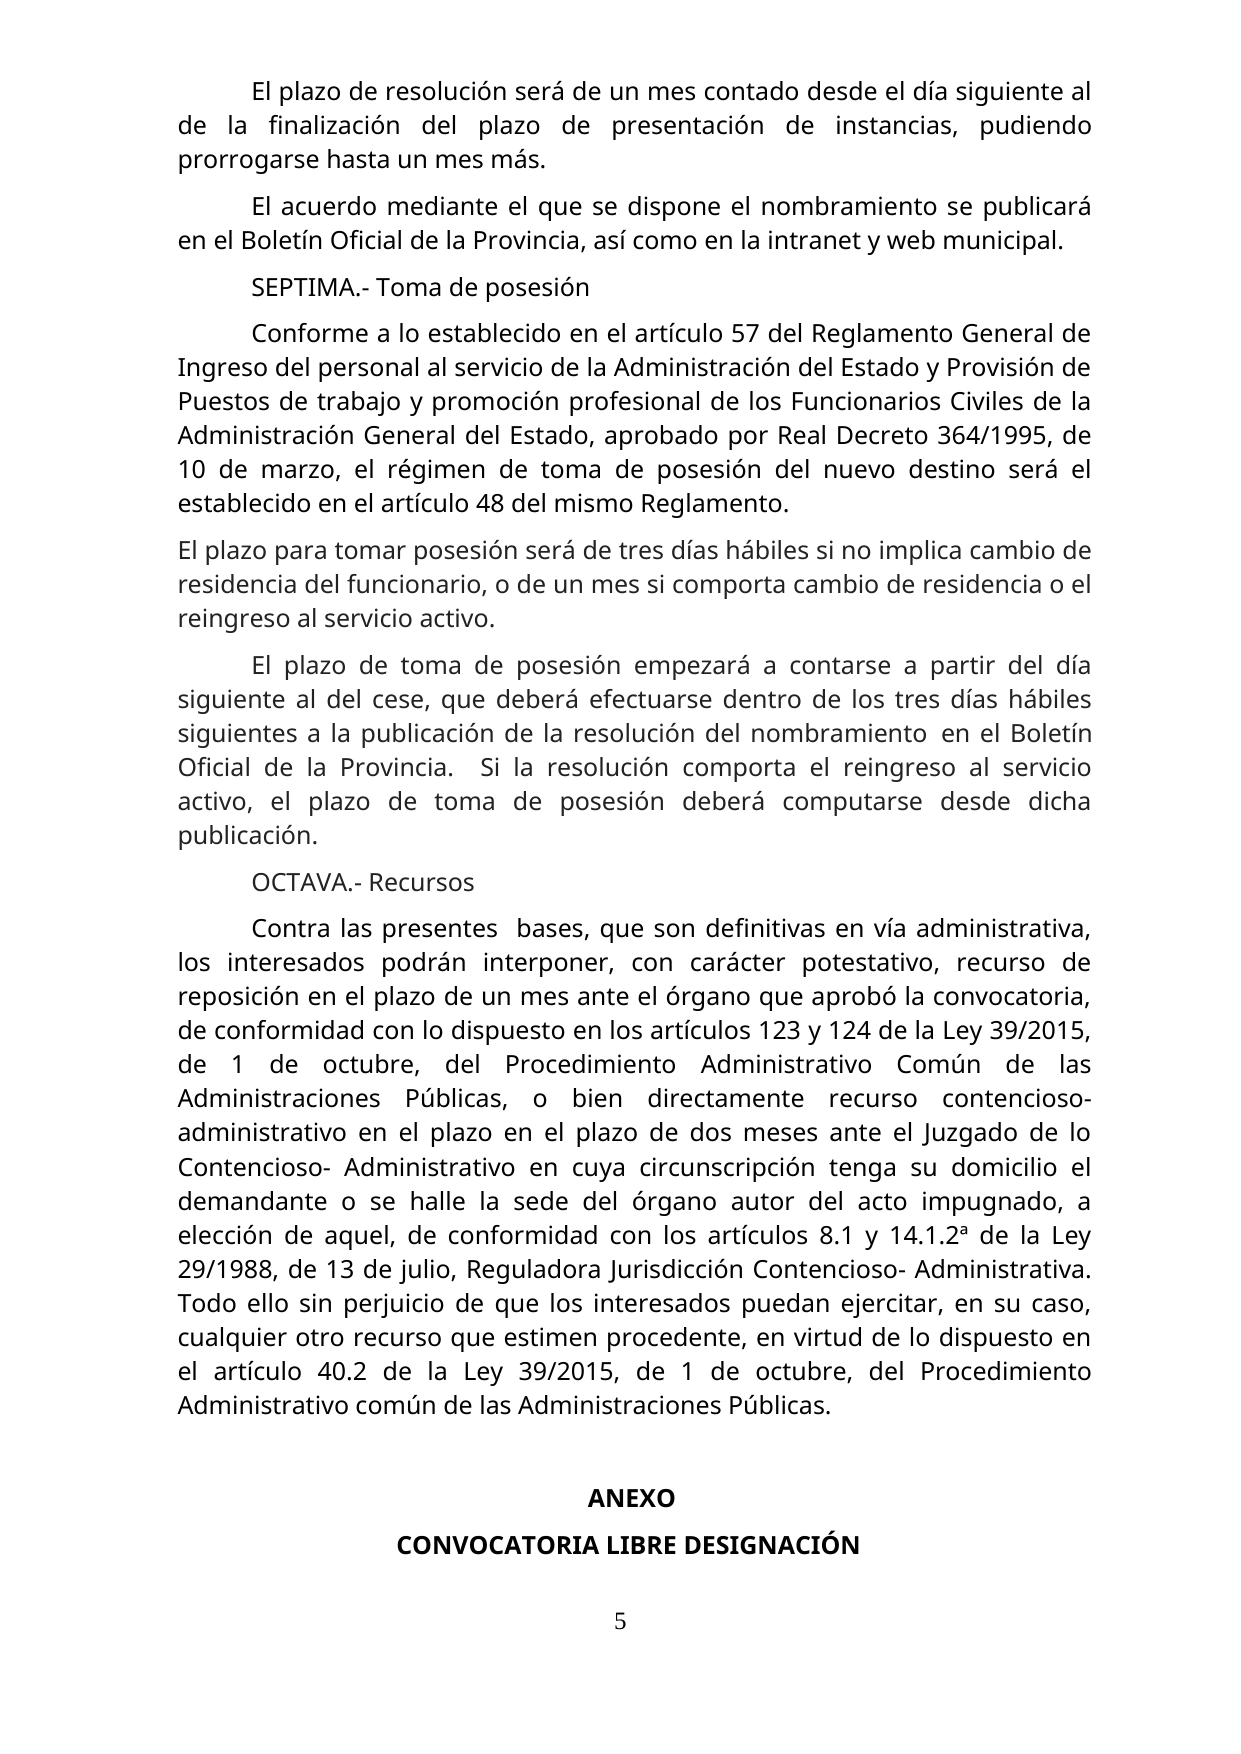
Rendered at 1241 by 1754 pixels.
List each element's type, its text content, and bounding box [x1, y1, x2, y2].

text OCTAVA.- Recursos [177, 864, 1093, 898]
text Conforme a lo establecido en el artículo 57 del Reglamento General de Ingreso del personal al servicio de la Administración del Estado y Provisión de Puestos de trabajo y promoción profesional de los Funcionarios Civiles de la Administración General del Estado, aprobado por Real Decreto 364/1995, de 10 de marzo, el régimen de toma de posesión del nuevo destino será el establecido en el artículo 48 del mismo Reglamento. [177, 316, 1093, 520]
text SEPTIMA.- Toma de posesión [177, 269, 1093, 303]
text ANEXO [177, 1481, 1093, 1515]
text El plazo de toma de posesión empezará a contarse a partir del día siguiente al del cese, que deberá efectuarse dentro de los tres días hábiles siguientes a la publicación de la resolución del nombramiento en el Boletín Oficial de la Provincia. Si la resolución comporta el reingreso al servicio activo, el plazo de toma de posesión deberá computarse desde dicha publicación. [177, 647, 1093, 852]
text Contra las presentes bases, que son definitivas en vía administrativa, los interesados podrán interponer, con carácter potestativo, recurso de reposición en el plazo de un mes ante el órgano que aprobó la convocatoria, de conformidad con lo dispuesto en los artículos 123 y 124 de la Ley 39/2015, de 1 de octubre, del Procedimiento Administrativo Común de las Administraciones Públicas, o bien directamente recurso contencioso-administrativo en el plazo en el plazo de dos meses ante el Juzgado de lo Contencioso- Administrativo en cuya circunscripción tenga su domicilio el demandante o se halle la sede del órgano autor del acto impugnado, a elección de aquel, de conformidad con los artículos 8.1 y 14.1.2ª de la Ley 29/1988, de 13 de julio, Reguladora Jurisdicción Contencioso- Administrativa. Todo ello sin perjuicio de que los interesados puedan ejercitar, en su caso, cualquier otro recurso que estimen procedente, en virtud de lo dispuesto en el artículo 40.2 de la Ley 39/2015, de 1 de octubre, del Procedimiento Administrativo común de las Administraciones Públicas. [177, 911, 1093, 1422]
text El plazo de resolución será de un mes contado desde el día siguiente al de la finalización del plazo de presentación de instancias, pudiendo prorrogarse hasta un mes más. [177, 74, 1093, 176]
text CONVOCATORIA LIBRE DESIGNACIÓN [177, 1527, 1093, 1561]
text El acuerdo mediante el que se dispone el nombramiento se publicará en el Boletín Oficial de la Provincia, así como en la intranet y web municipal. [177, 188, 1093, 257]
text El plazo para tomar posesión será de tres días hábiles si no implica cambio de residencia del funcionario, o de un mes si comporta cambio de residencia o el reingreso al servicio activo. [177, 533, 1093, 635]
